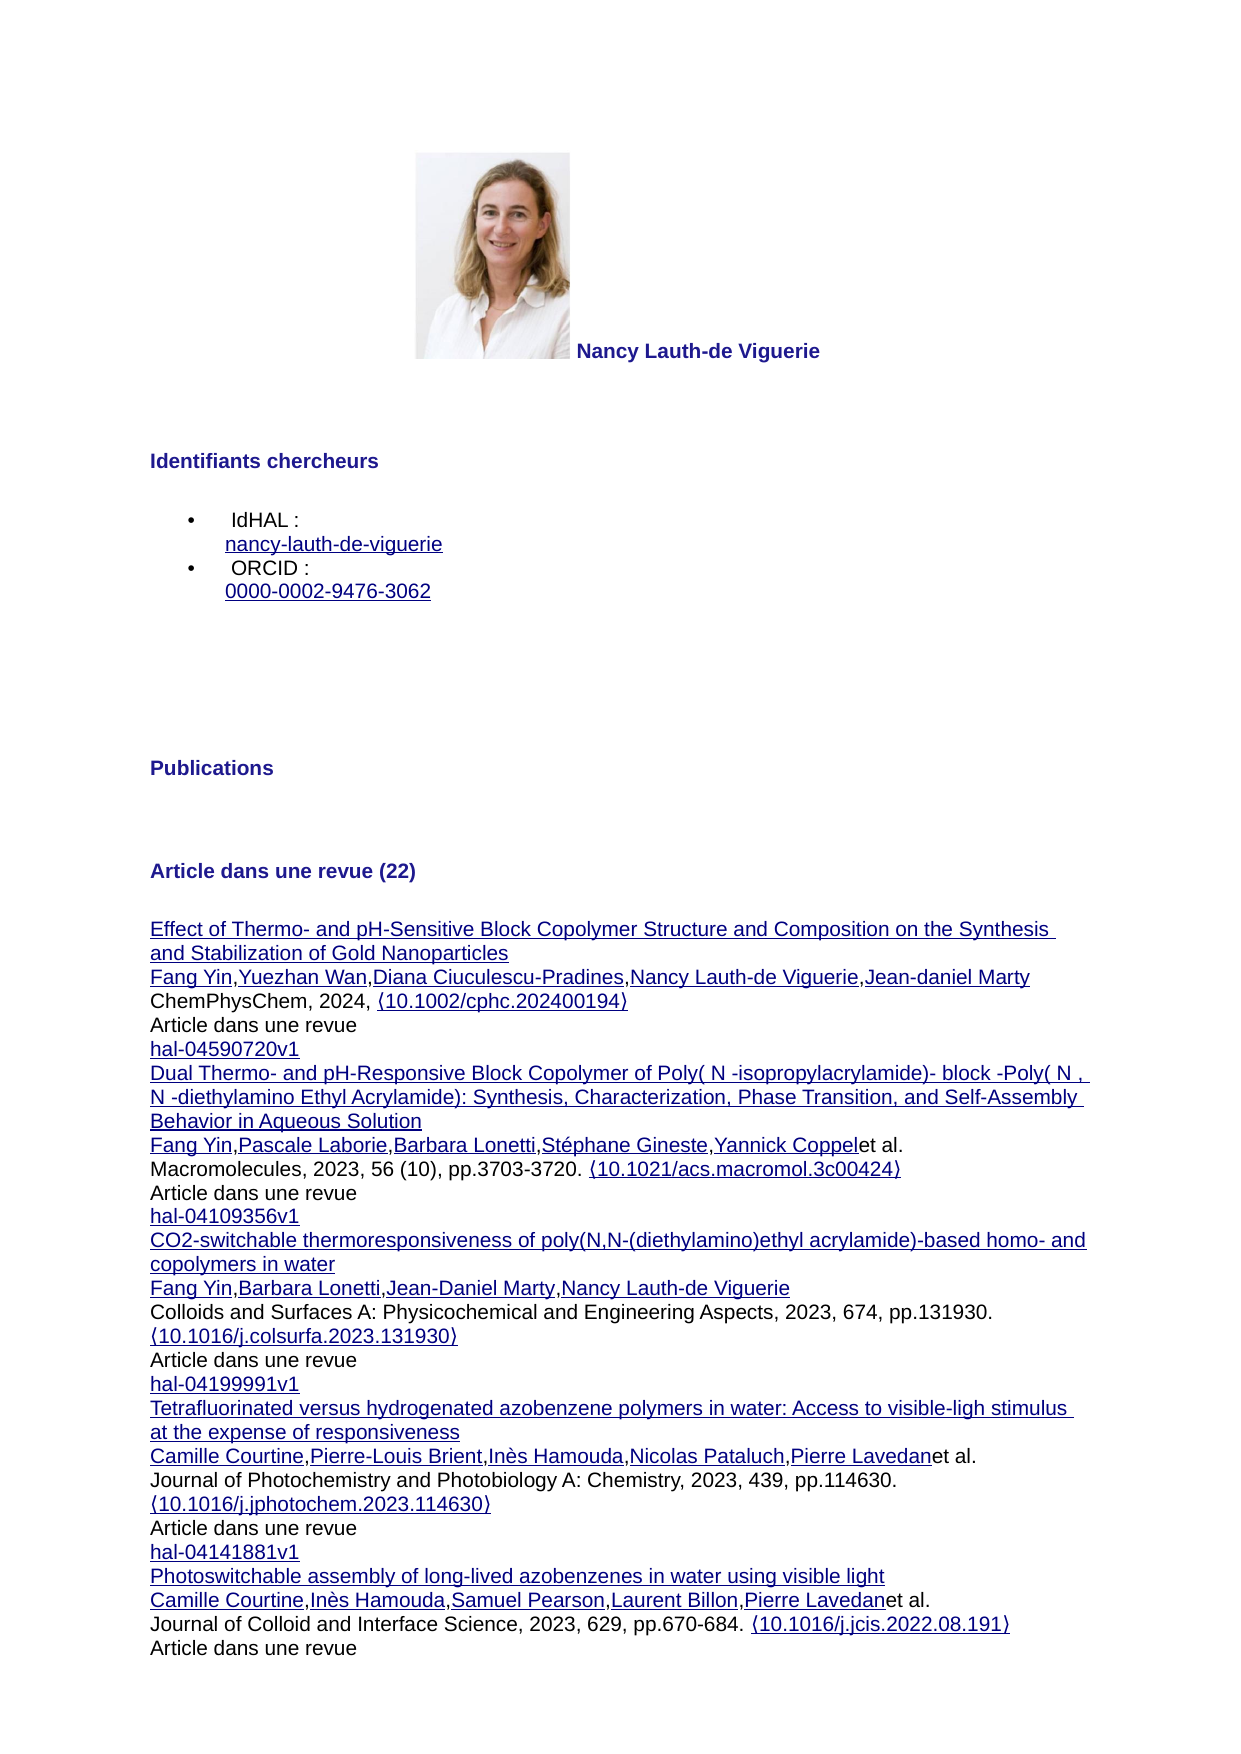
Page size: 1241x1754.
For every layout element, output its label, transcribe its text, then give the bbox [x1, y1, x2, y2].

table_cell N -diethylamino Ethyl Acrylamide): Synthesis, Characterization, Phase Transition, and Self-Assembly Behavior in Aqueous Solution Fang Yin,Pascale Laborie,Barbara Lonetti,Stéphane Gineste,Yannick Coppelet al. Macromolecules, 2023, 56 (10), pp.3703-3720. ⟨10.1021/acs.macromol.3c00424⟩ Article dans une revue hal-04109356v1 [150, 1083, 1090, 1228]
subtitle Identifiants chercheurs [150, 449, 1090, 473]
list IdHAL : [187, 507, 1090, 531]
table_cell Dual Thermo- and pH-Responsive Block Copolymer of Poly( N -isopropylacrylamide)- block -Poly( N , [150, 1061, 1090, 1082]
list 0000-0002-9476-3062 [187, 579, 1090, 603]
table_cell Tetrafluorinated versus hydrogenated azobenzene polymers in water: Access to visible-ligh stimulus at the expense of responsiveness Camille Courtine,Pierre-Louis Brient,Inès Hamouda,Nicolas Pataluch,Pierre Lavedanet al. Journal of Photochemistry and Photobiology A: Chemistry, 2023, 439, pp.114630. ⟨10.1016/j.jphotochem.2023.114630⟩ Article dans une revue hal-04141881v1 [150, 1396, 1090, 1564]
subtitle Article dans une revue (22) [150, 858, 1090, 882]
table_cell Photoswitchable assembly of long-lived azobenzenes in water using visible light Camille Courtine,Inès Hamouda,Samuel Pearson,Laurent Billon,Pierre Lavedanet al. Journal of Colloid and Interface Science, 2023, 629, pp.670-684. ⟨10.1016/j.jcis.2022.08.191⟩ Article dans une revue [150, 1564, 1090, 1659]
subtitle Nancy Lauth-de Viguerie [150, 150, 1090, 363]
list ORCID : [187, 555, 1090, 579]
table_cell CO2-switchable thermoresponsiveness of poly(N,N-(diethylamino)ethyl acrylamide)-based homo- and copolymers in water Fang Yin,Barbara Lonetti,Jean-Daniel Marty,Nancy Lauth-de Viguerie Colloids and Surfaces A: Physicochemical and Engineering Aspects, 2023, 674, pp.131930. ⟨10.1016/j.colsurfa.2023.131930⟩ Article dans une revue hal-04199991v1 [150, 1228, 1090, 1396]
picture [414, 150, 571, 359]
subtitle Publications [150, 755, 1090, 779]
list nancy-lauth-de-viguerie [187, 531, 1090, 555]
table_header Effect of Thermo‐ and pH‐Sensitive Block Copolymer Structure and Composition on the Synthesis and Stabilization of Gold Nanoparticles Fang Yin,Yuezhan Wan,Diana Ciuculescu-Pradines,Nancy Lauth-de Viguerie,Jean‐daniel Marty ChemPhysChem, 2024, ⟨10.1002/cphc.202400194⟩ Article dans une revue hal-04590720v1 [150, 917, 1090, 1061]
